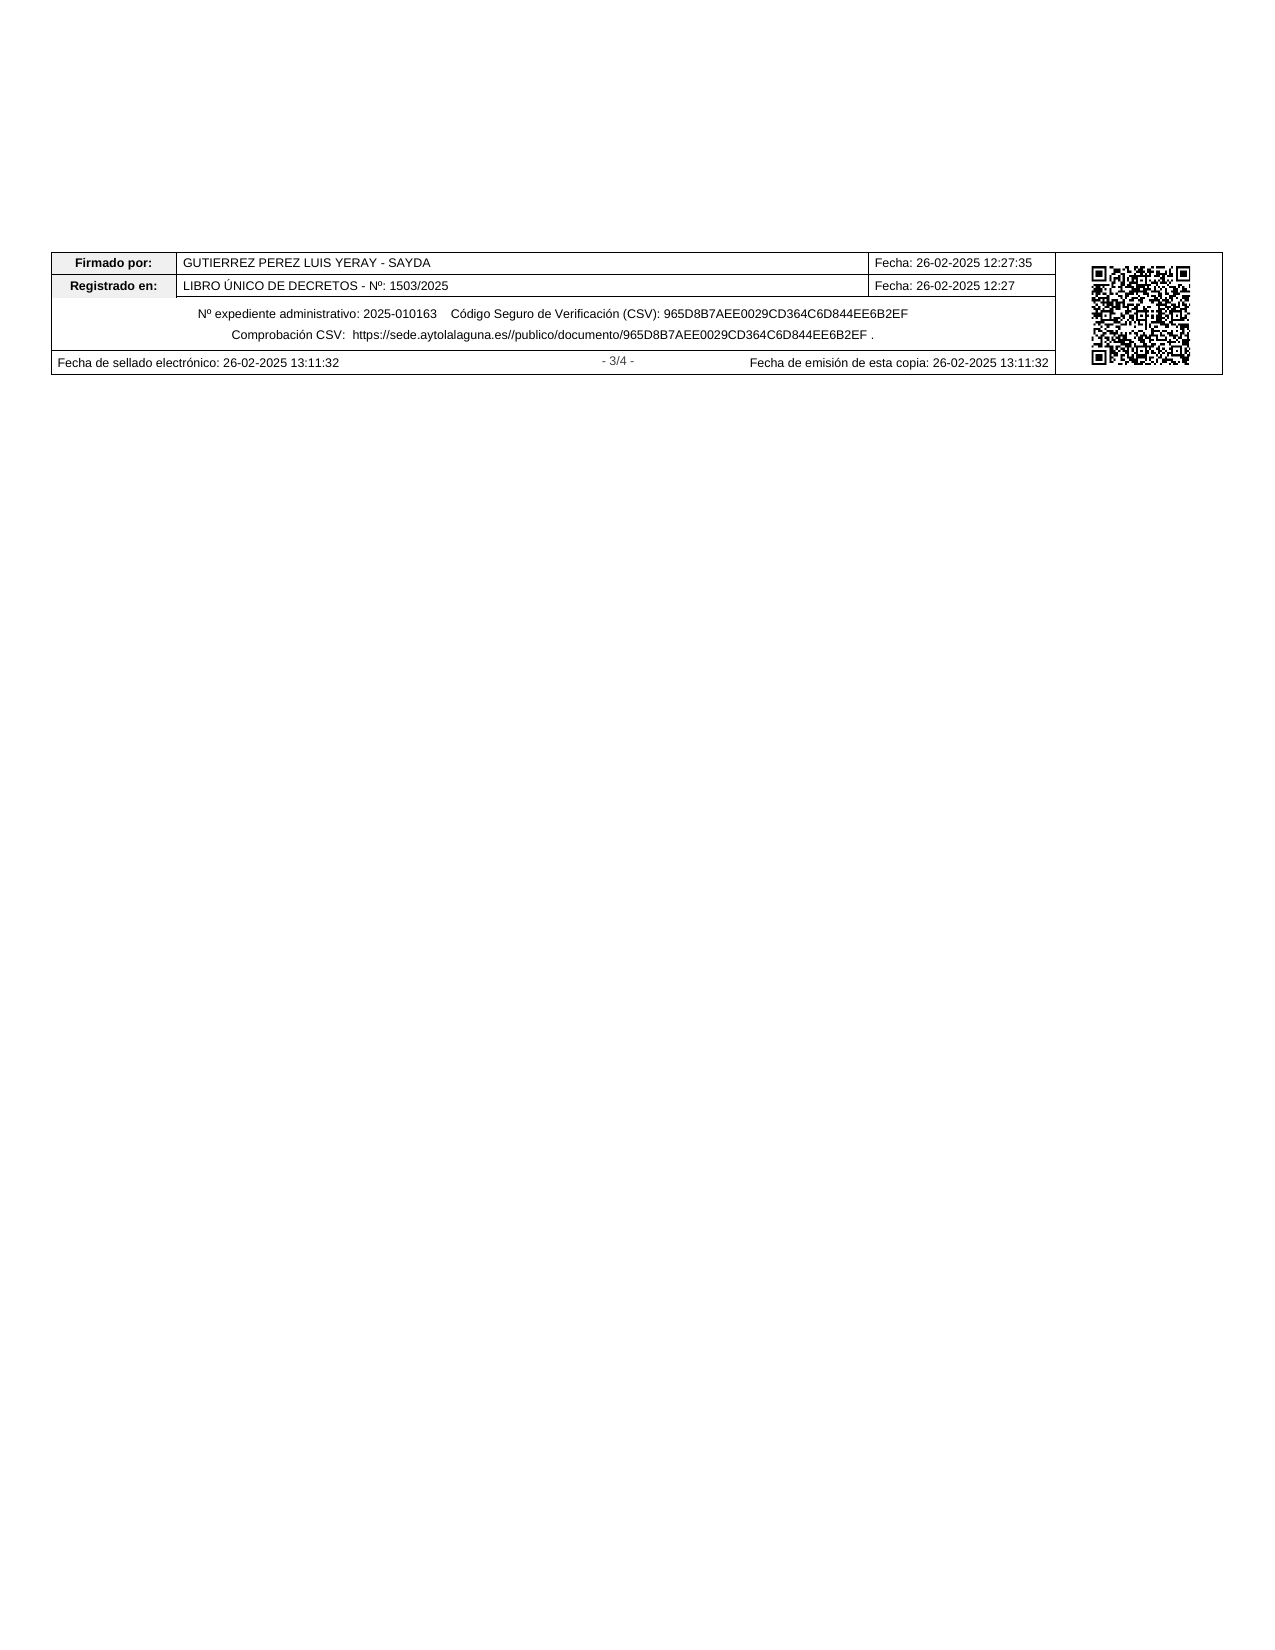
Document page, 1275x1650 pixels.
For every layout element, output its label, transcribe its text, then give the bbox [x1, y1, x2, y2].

table_header Fecha: 26-02-2025 12:27:35 [869, 253, 1055, 274]
table_header GUTIERREZ PEREZ LUIS YERAY - SAYDA [177, 253, 868, 274]
table_cell Fecha de sellado electrónico: 26-02-2025 13:11:32 - 3/4 - Fecha de emisión de esta copia: 26-02-2025 13:11:32 [52, 351, 1055, 374]
table_header [1056, 253, 1222, 374]
table_cell Fecha: 26-02-2025 12:27 [869, 275, 1055, 296]
table_cell Nº expediente administrativo: 2025-010163 Código Seguro de Verificación (CSV): 965D8B7AEE0029CD364C6D844EE6B2EF Comprobación CSV: https://sede.aytolalaguna.es//publico/documento/965D8B7AEE0029CD364C6D844EE6B2EF . [52, 297, 1055, 350]
table_header Firmado por: [52, 253, 176, 274]
table_cell Registrado en: [52, 275, 176, 296]
table_cell LIBRO ÚNICO DE DECRETOS - Nº: 1503/2025 [177, 275, 868, 296]
